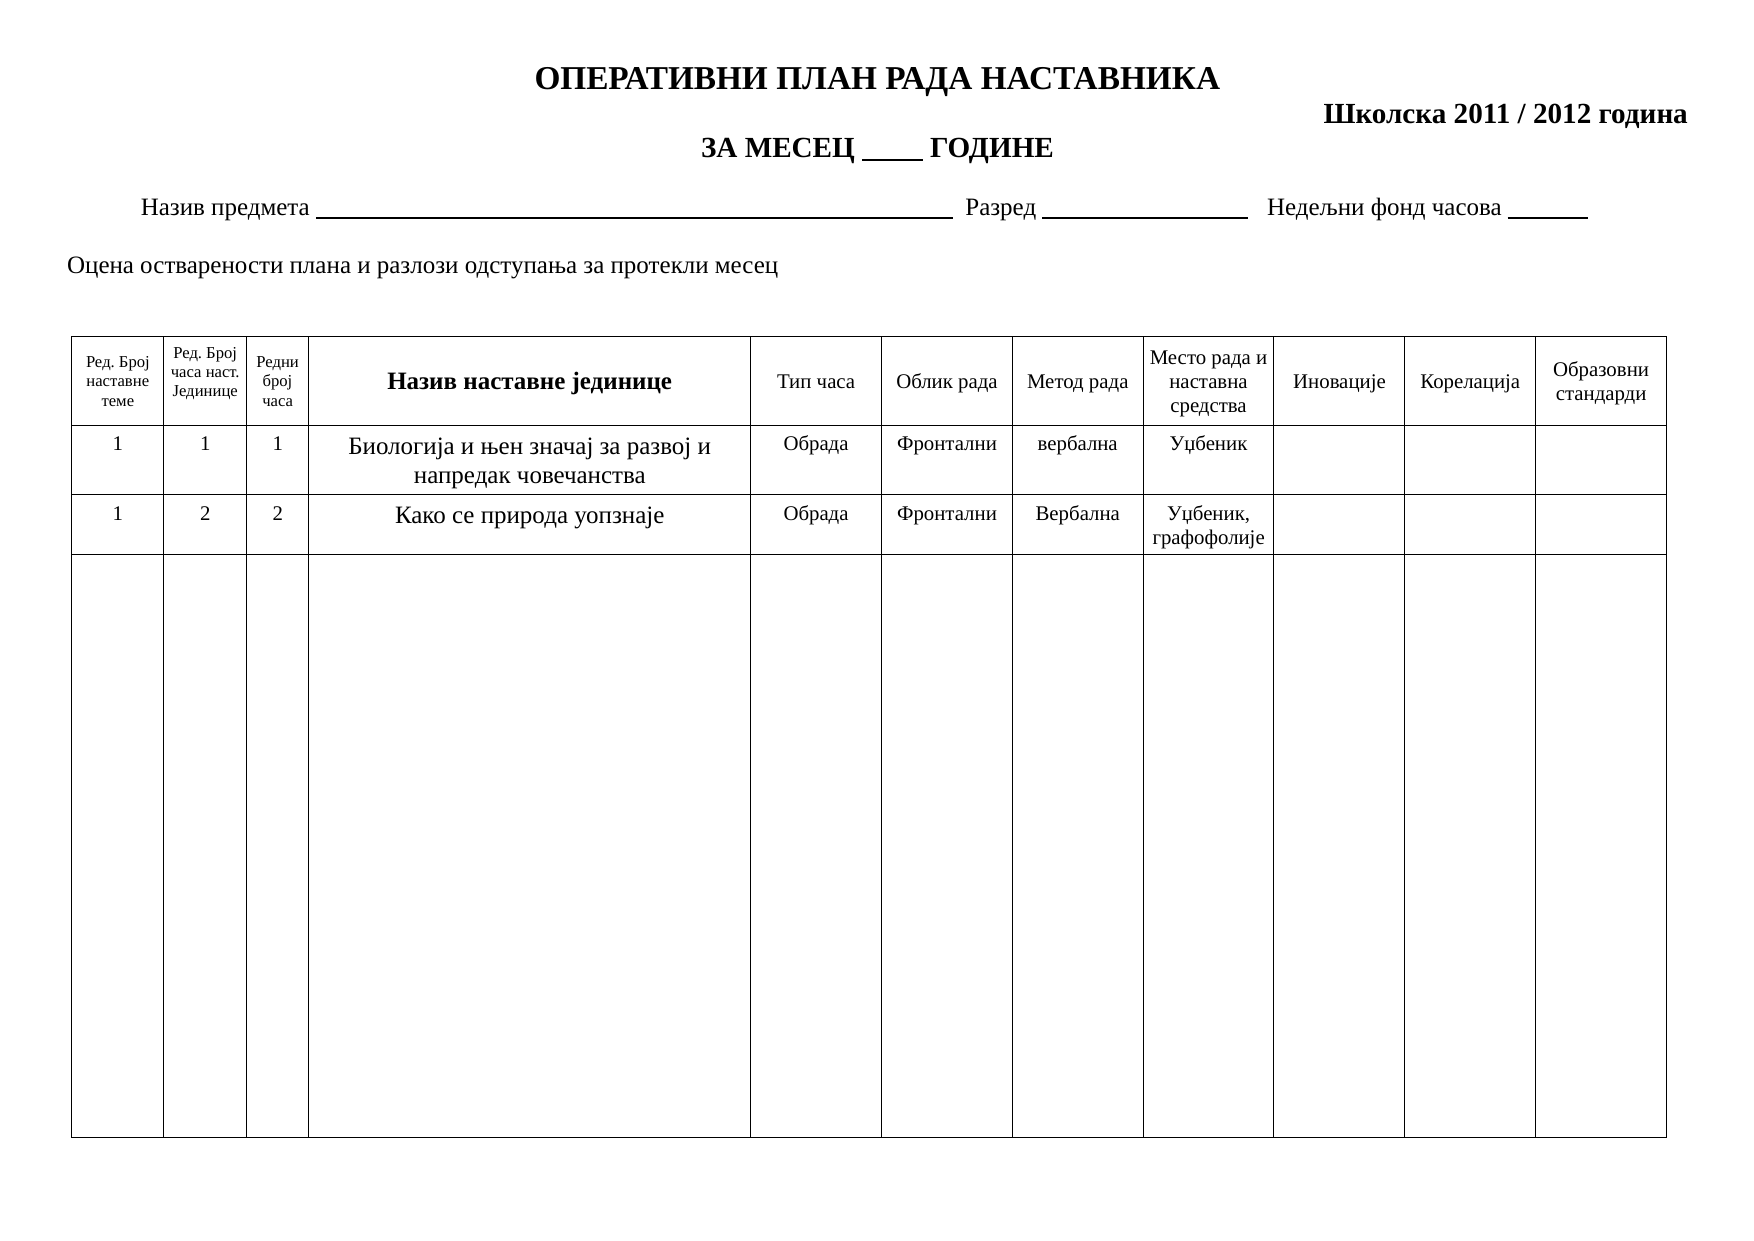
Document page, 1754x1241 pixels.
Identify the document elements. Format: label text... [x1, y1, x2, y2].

table_cell 2 [164, 495, 246, 554]
table_cell [1405, 555, 1535, 1137]
table_cell Како се природа уопзнаје [309, 495, 750, 554]
table_cell Уџбеник [1144, 426, 1273, 494]
table_cell [1274, 426, 1404, 494]
table_cell 1 [72, 426, 163, 494]
table_cell 2 [247, 495, 308, 554]
table_header Редни број часа [247, 337, 308, 425]
table_cell [309, 555, 750, 1137]
table_header Ред. Број часа наст. Јединице [164, 337, 246, 425]
table_header Место рада и наставна средства [1144, 337, 1273, 425]
table_cell Обрада [751, 426, 881, 494]
table_header Облик рада [882, 337, 1012, 425]
table_header Тип часа [751, 337, 881, 425]
table_header Иновације [1274, 337, 1404, 425]
table_cell [1405, 495, 1535, 554]
table_cell [164, 555, 246, 1137]
text ЗА МЕСЕЦ ГОДИНЕ [67, 130, 1688, 164]
table_cell [1536, 495, 1666, 554]
table_cell [751, 555, 881, 1137]
text ОПЕРАТИВНИ ПЛАН РАДА НАСТАВНИКА [67, 58, 1688, 97]
table_cell Обрада [751, 495, 881, 554]
table_header Ред. Број наставне теме [72, 337, 163, 425]
table_cell 1 [247, 426, 308, 494]
table_cell [1274, 555, 1404, 1137]
table_cell вербална [1013, 426, 1143, 494]
table_cell [1274, 495, 1404, 554]
table_cell 1 [72, 495, 163, 554]
table_header Метод рада [1013, 337, 1143, 425]
table_cell Вербална [1013, 495, 1143, 554]
table_cell Фронтални [882, 426, 1012, 494]
table_cell [72, 555, 163, 1137]
table_cell Биологија и њен значај за развој и напредак човечанства [309, 426, 750, 494]
table_cell Фронтални [882, 495, 1012, 554]
text Назив предмета Разред Недељни фонд часова [67, 192, 1688, 221]
table_header Назив наставне јединице [309, 337, 750, 425]
text Школска 2011 / 2012 година [67, 97, 1688, 130]
table_cell [1013, 555, 1143, 1137]
table_header Корелација [1405, 337, 1535, 425]
table_cell Уџбеник, графофолије [1144, 495, 1273, 554]
table_cell [1536, 555, 1666, 1137]
table_cell [1536, 426, 1666, 494]
table_cell [1405, 426, 1535, 494]
table_cell [247, 555, 308, 1137]
text Оцена остварености плана и разлози одступања за протекли месец [67, 250, 1688, 279]
table_cell [882, 555, 1012, 1137]
table_header Образовни стандарди [1536, 337, 1666, 425]
table_cell [1144, 555, 1273, 1137]
table_cell 1 [164, 426, 246, 494]
